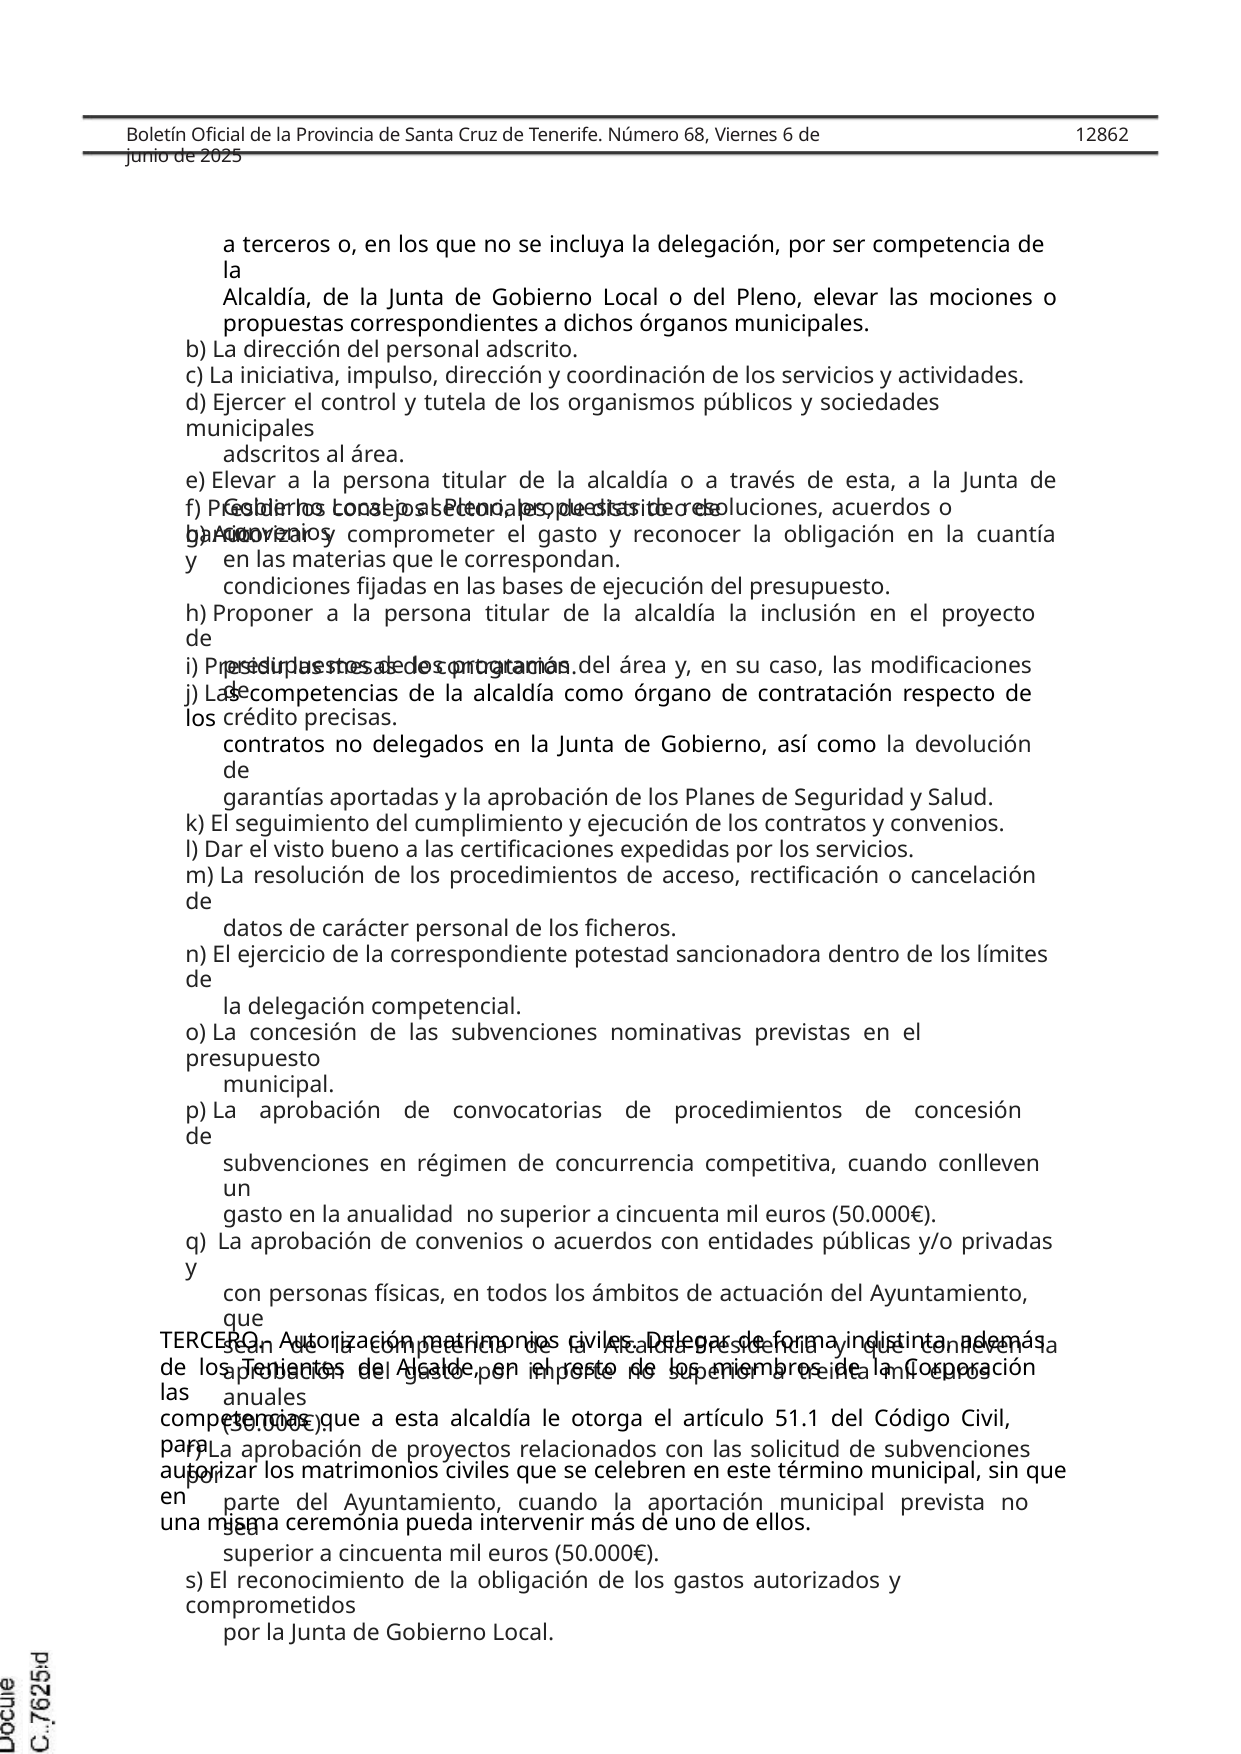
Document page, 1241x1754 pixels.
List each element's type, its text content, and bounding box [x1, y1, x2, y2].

text e) Elevar a la persona titular de la alcaldía o a través de esta, a la Junta de [185, 468, 1058, 494]
text b) La dirección del personal adscrito. [185, 337, 1058, 363]
text municipal. [223, 1072, 1058, 1098]
text subvenciones en régimen de concurrencia competitiva, cuando conlleven un [223, 1151, 1058, 1202]
text TERCERO.- Autorización matrimonios civiles. Delegar de forma indistinta, además [159, 1328, 1070, 1354]
text o) La concesión de las subvenciones nominativas previstas en el presupuesto [185, 1020, 1058, 1071]
text h) Proponer a la persona titular de la alcaldía la inclusión en el proyecto de [185, 601, 1058, 652]
text datos de carácter personal de los ficheros. [223, 916, 1058, 941]
text gasto en la anualidad no superior a cincuenta mil euros (50.000€). [223, 1202, 1058, 1228]
text a terceros o, en los que no se incluya la delegación, por ser competencia de la [223, 232, 1058, 284]
text competencias que a esta alcaldía le otorga el artículo 51.1 del Código Civil, para [159, 1406, 1070, 1458]
text adscritos al área. [223, 442, 1058, 467]
text m) La resolución de los procedimientos de acceso, rectificación o cancelación de [185, 863, 1058, 915]
text Gobierno Local o al Pleno, propuestas de resoluciones, acuerdos o convenios [223, 494, 1058, 522]
text s) El reconocimiento de la obligación de los gastos autorizados y comprometidos [185, 1568, 1058, 1619]
text l) Dar el visto bueno a las certificaciones expedidas por los servicios. [185, 837, 1058, 863]
text n) El ejercicio de la correspondiente potestad sancionadora dentro de los límites de [185, 942, 1058, 993]
text contratos no delegados en la Junta de Gobierno, así como la devolución de [223, 732, 1058, 784]
text c) La iniciativa, impulso, dirección y coordinación de los servicios y actividades. [185, 363, 1058, 389]
text Boletín Oficial de la Provincia de Santa Cruz de Tenerife. Número 68, Viernes 6 de junio de 2025 [126, 125, 866, 167]
text de los Tenientes de Alcalde, en el resto de los miembros de la Corporación las [159, 1354, 1070, 1406]
text autorizar los matrimonios civiles que se celebren en este término municipal, sin que en [159, 1458, 1070, 1510]
text garantías aportadas y la aprobación de los Planes de Seguridad y Salud. [223, 784, 1058, 810]
text q) La aprobación de convenios o acuerdos con entidades públicas y/o privadas y [185, 1229, 1058, 1280]
text j) Las competencias de la alcaldía como órgano de contratación respecto de los [185, 681, 1058, 732]
text la delegación competencial. [223, 994, 1058, 1019]
text propuestas correspondientes a dichos órganos municipales. [223, 311, 1058, 336]
text f) Presidir los consejos sectoriales, de distrito o de barrio. [185, 496, 790, 522]
text con personas físicas, en todos los ámbitos de actuación del Ayuntamiento, que [223, 1281, 1058, 1328]
text Alcaldía, de la Junta de Gobierno Local o del Pleno, elevar las mociones o [223, 284, 1058, 310]
text por la Junta de Gobierno Local. [223, 1620, 1058, 1645]
text g) Autorizar y comprometer el gasto y reconocer la obligación en la cuantía y [185, 522, 1058, 574]
text superior a cincuenta mil euros (50.000€). [223, 1541, 1058, 1567]
text condiciones fijadas en las bases de ejecución del presupuesto. [223, 574, 1058, 600]
text d) Ejercer el control y tutela de los organismos públicos y sociedades municipales [185, 390, 1058, 441]
text una misma ceremonia pueda intervenir más de uno de ellos. [159, 1510, 1070, 1536]
text 12862 [1075, 124, 1147, 145]
text i) Presidir las mesas de contratación. [185, 654, 584, 680]
text presupuestos de los programas del área y, en su caso, las modificaciones de [223, 653, 1058, 681]
text p) La aprobación de convocatorias de procedimientos de concesión de [185, 1098, 1058, 1150]
text parte del Ayuntamiento, cuando la aportación municipal prevista no sea [223, 1536, 1058, 1541]
text k) El seguimiento del cumplimiento y ejecución de los contratos y convenios. [185, 811, 1058, 836]
